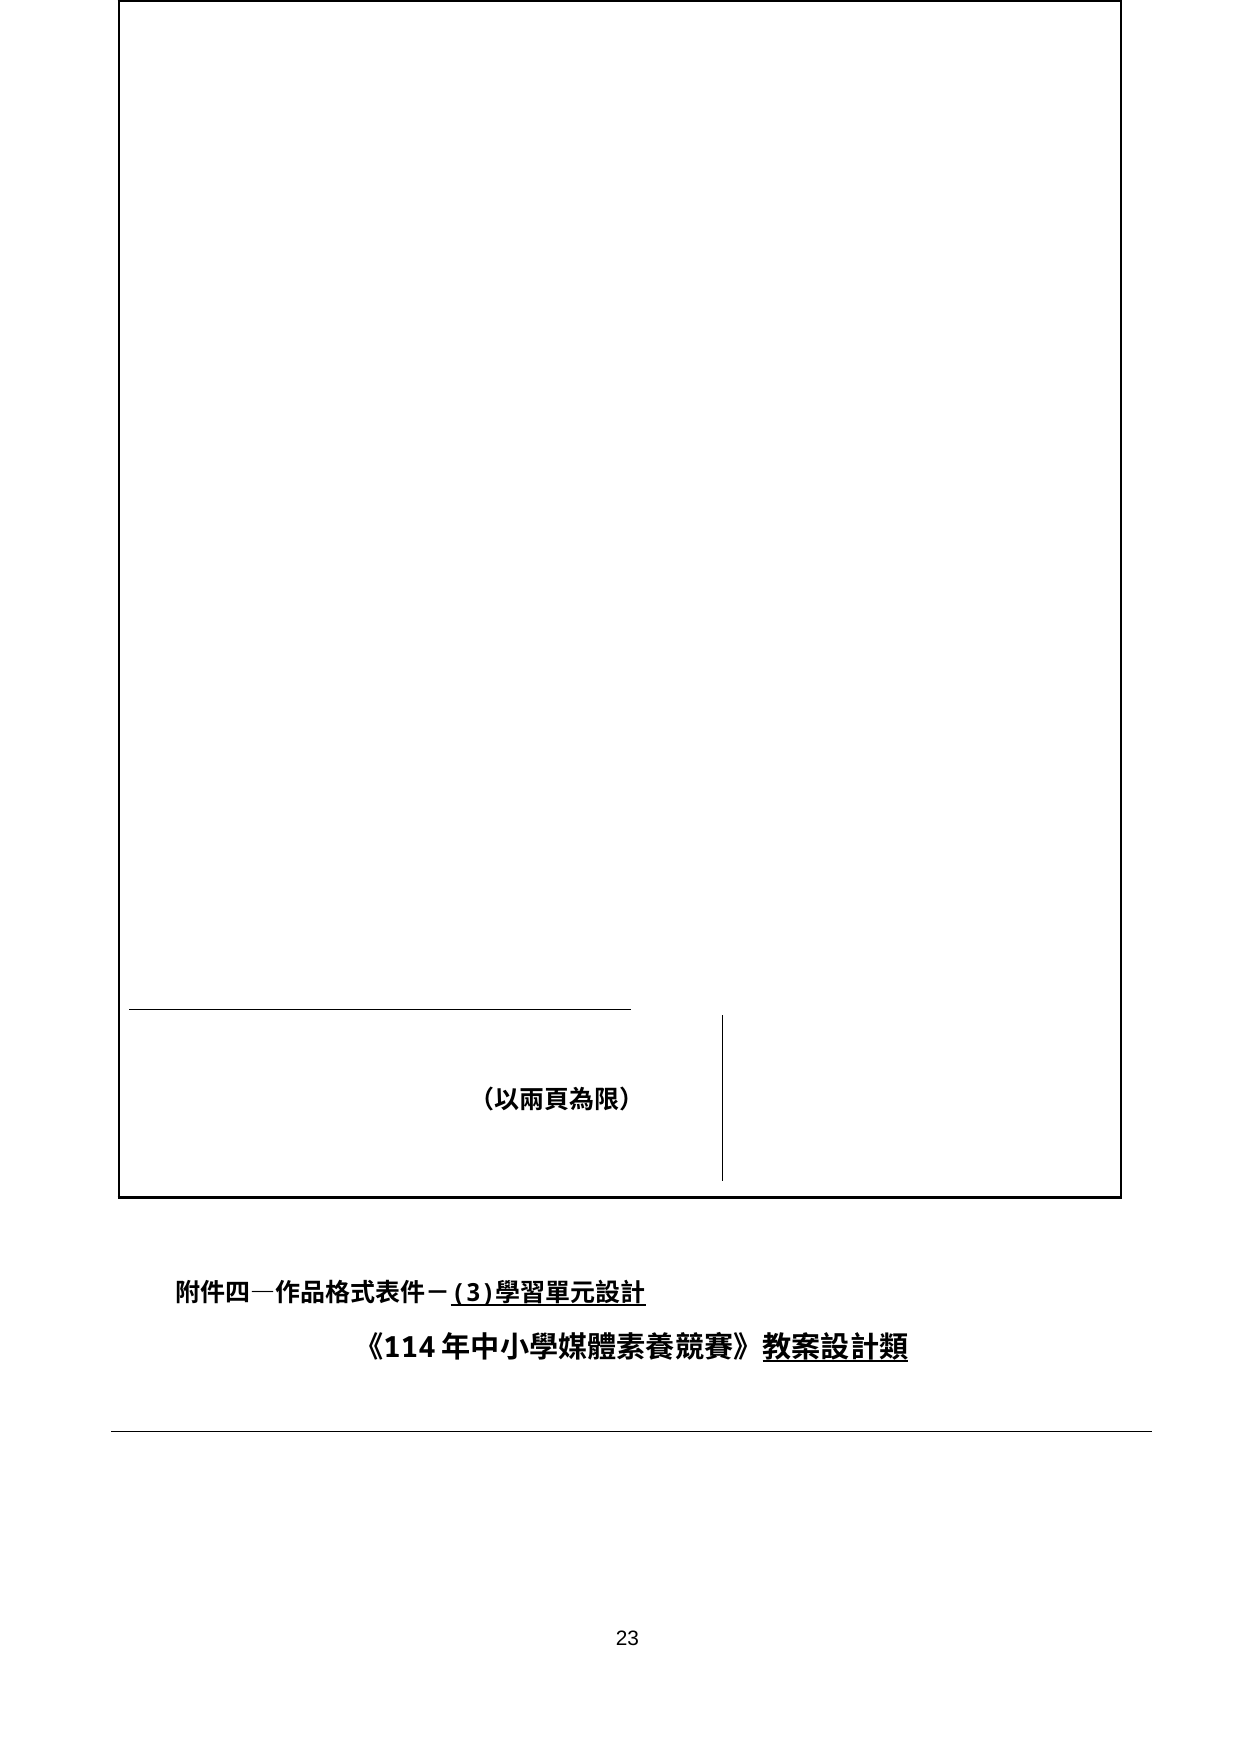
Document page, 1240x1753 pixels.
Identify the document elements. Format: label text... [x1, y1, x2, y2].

text 《114年中小學媒體素養競賽》教案設計類 [112, 1258, 1151, 1430]
table_cell （以兩頁為限） [120, 2, 1120, 1196]
text 附件四—作品格式表件－(3)學習單元設計 [112, 1209, 1151, 1258]
